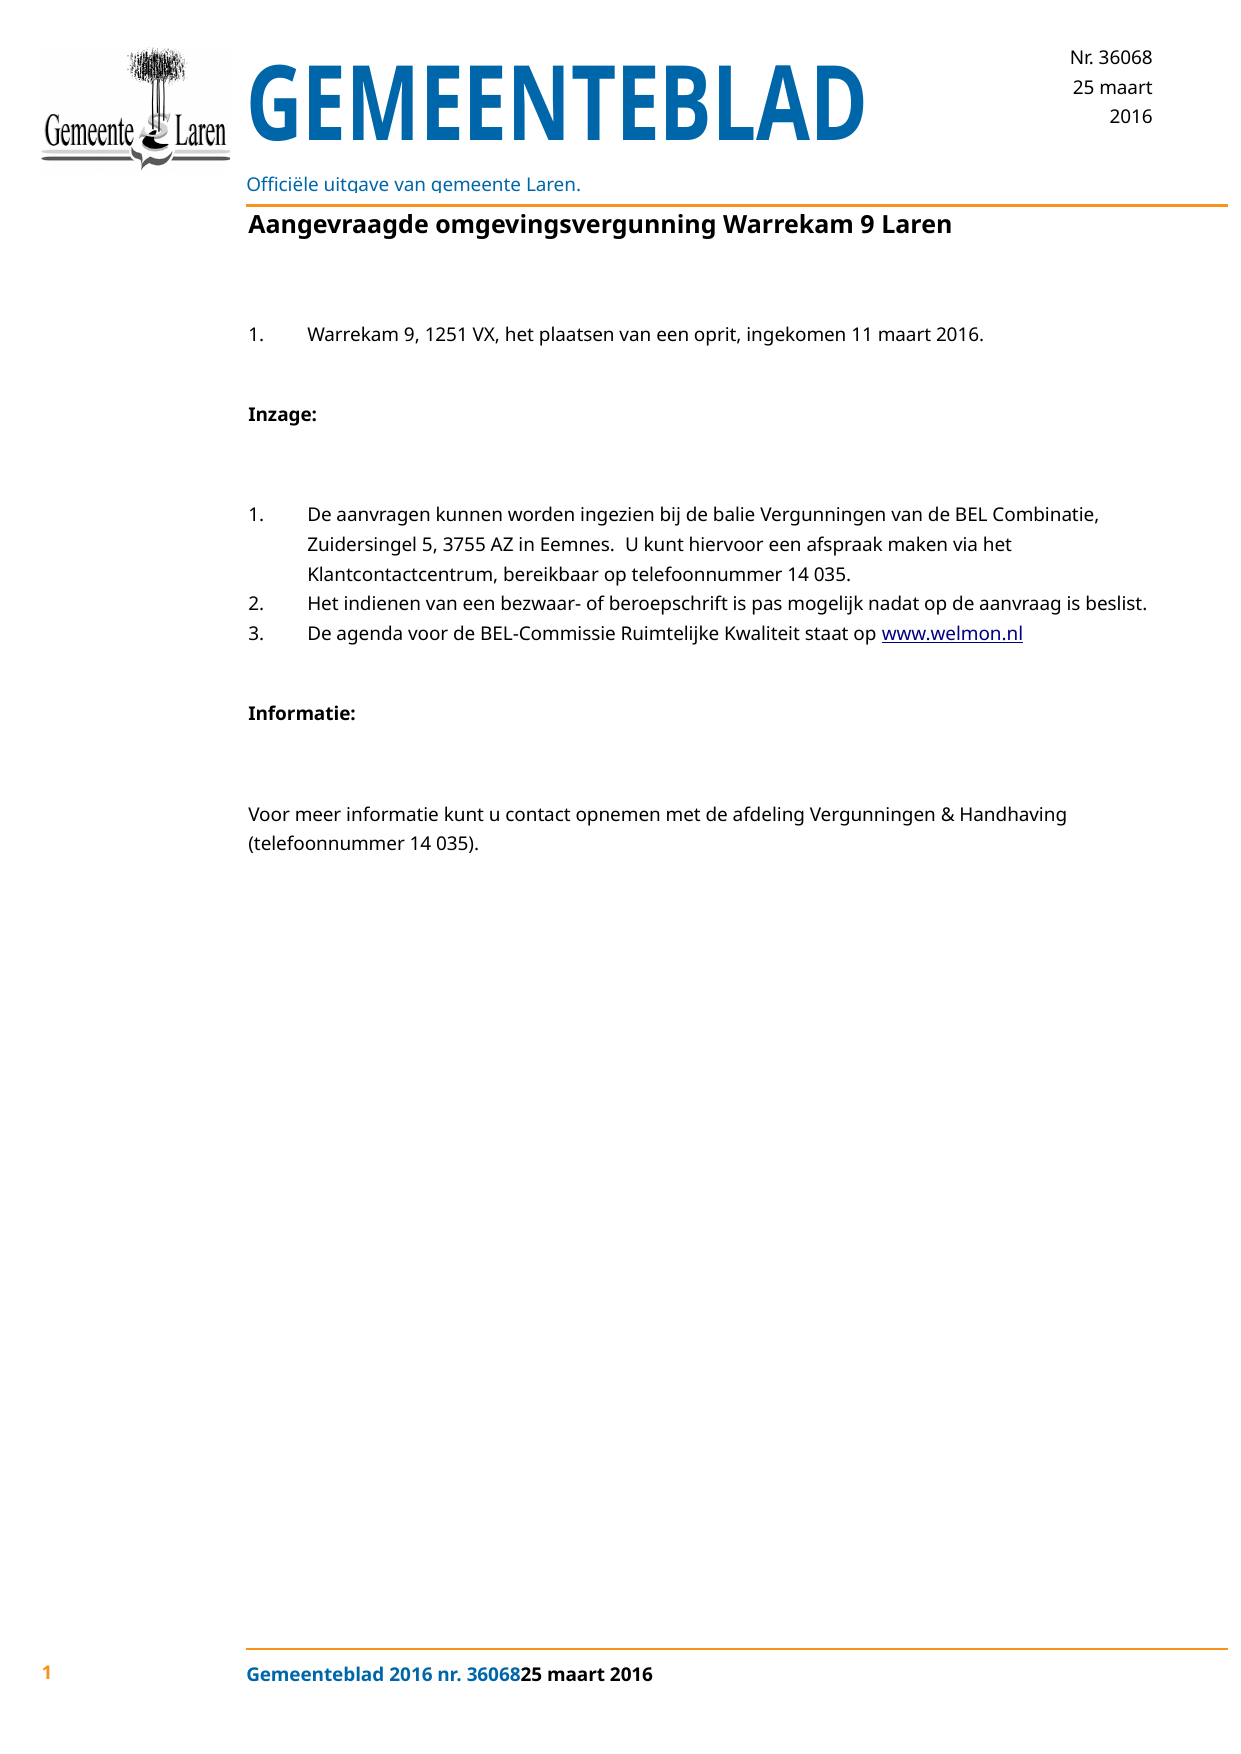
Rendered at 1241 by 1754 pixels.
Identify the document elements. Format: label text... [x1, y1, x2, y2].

list Warrekam 9, 1251 VX, het plaatsen van een oprit, ingekomen 11 maart 2016. [248, 321, 1152, 346]
text Voor meer informatie kunt u contact opnemen met de afdeling Vergunningen & Handhaving (telefoonnummer 14 035). [248, 801, 1152, 856]
text Aangevraagde omgevingsvergunning Warrekam 9 Laren [248, 207, 1152, 241]
text Informatie: [248, 700, 1152, 726]
list Het indienen van een bezwaar- of beroepschrift is pas mogelijk nadat op de aanvraag is beslist. [248, 590, 1152, 616]
list De aanvragen kunnen worden ingezien bij de balie Vergunningen van de BEL Combinatie, Zuidersingel 5, 3755 AZ in Eemnes. U kunt hiervoor een afspraak maken via het Klantcontactcentrum, bereikbaar op telefoonnummer 14 035. [248, 502, 1152, 586]
list De agenda voor de BEL-Commissie Ruimtelijke Kwaliteit staat op www.welmon.nl [248, 620, 1152, 646]
picture [41, 47, 231, 172]
text Inzage: [248, 401, 1152, 426]
